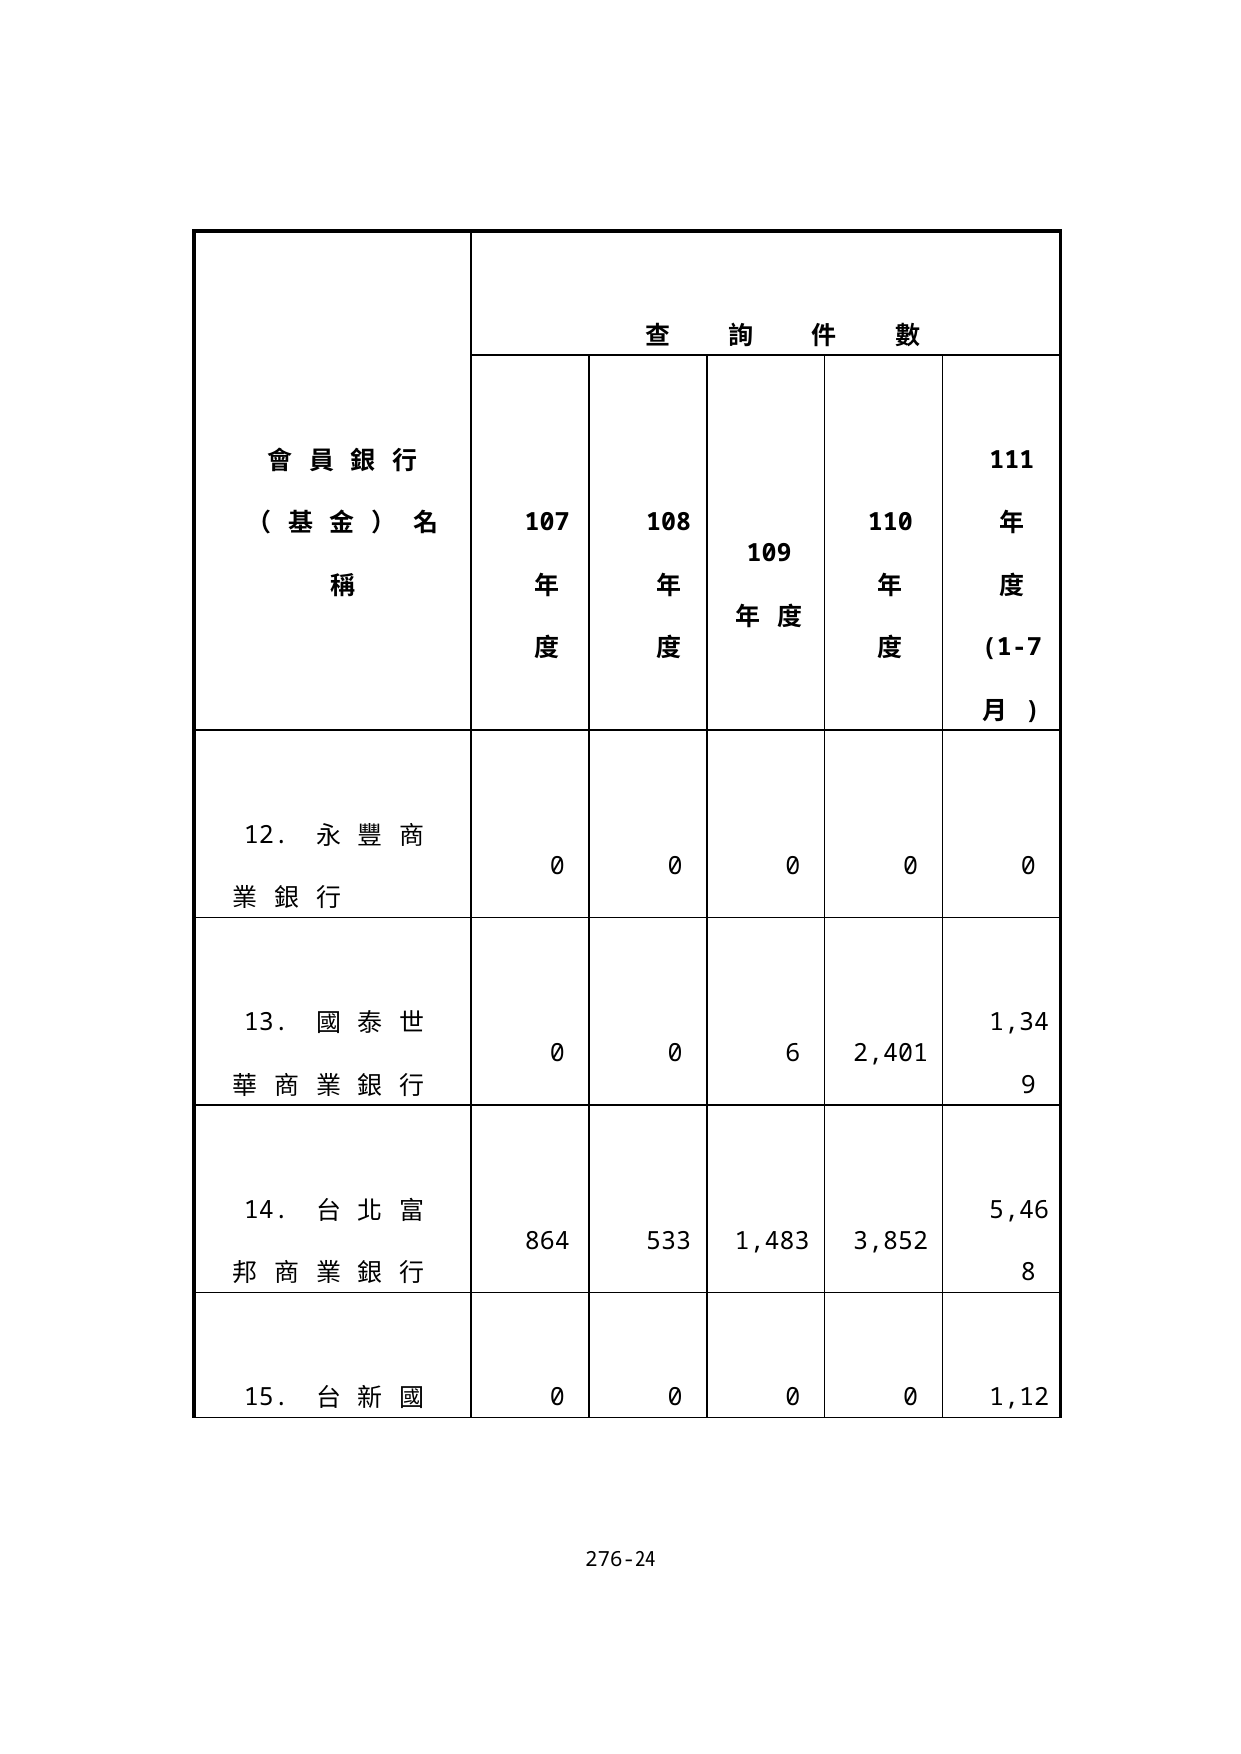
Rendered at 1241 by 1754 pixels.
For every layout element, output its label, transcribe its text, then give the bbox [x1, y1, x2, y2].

table_cell 0 [590, 1293, 706, 1417]
table_cell 108年度 [590, 356, 706, 729]
table_cell 0 [590, 918, 706, 1104]
table_cell 107年度 [472, 356, 588, 729]
table_cell 6 [708, 918, 824, 1104]
table_cell 0 [708, 731, 824, 917]
table_cell 0 [708, 1293, 824, 1417]
table_cell 0 [590, 731, 706, 917]
table_header 會員銀行（基金）名稱 [196, 233, 470, 729]
table_cell 12.永豐商業銀行 [196, 731, 470, 917]
table_cell 13.國泰世華商業銀行 [196, 918, 470, 1104]
table_cell 0 [825, 1293, 942, 1417]
table_cell 14.台北富邦商業銀行 [196, 1106, 470, 1292]
table_cell 0 [472, 731, 588, 917]
table_cell 1,12 [943, 1293, 1059, 1417]
table_cell 864 [472, 1106, 588, 1292]
table_cell 15.台新國 [196, 1293, 470, 1417]
table_cell 110年度 [825, 356, 942, 729]
table_cell 0 [472, 918, 588, 1104]
table_cell 533 [590, 1106, 706, 1292]
table_cell 109年度 [708, 356, 824, 729]
table_cell 1,349 [943, 918, 1059, 1104]
table_cell 0 [472, 1293, 588, 1417]
table_cell 2,401 [825, 918, 942, 1104]
table_cell 0 [825, 731, 942, 917]
table_cell 111年度 (1-7月) [943, 356, 1059, 729]
table_header 查 詢 件 數 [472, 233, 1059, 354]
table_cell 3,852 [825, 1106, 942, 1292]
table_cell 5,468 [943, 1106, 1059, 1292]
table_cell 1,483 [708, 1106, 824, 1292]
table_cell 0 [943, 731, 1059, 917]
